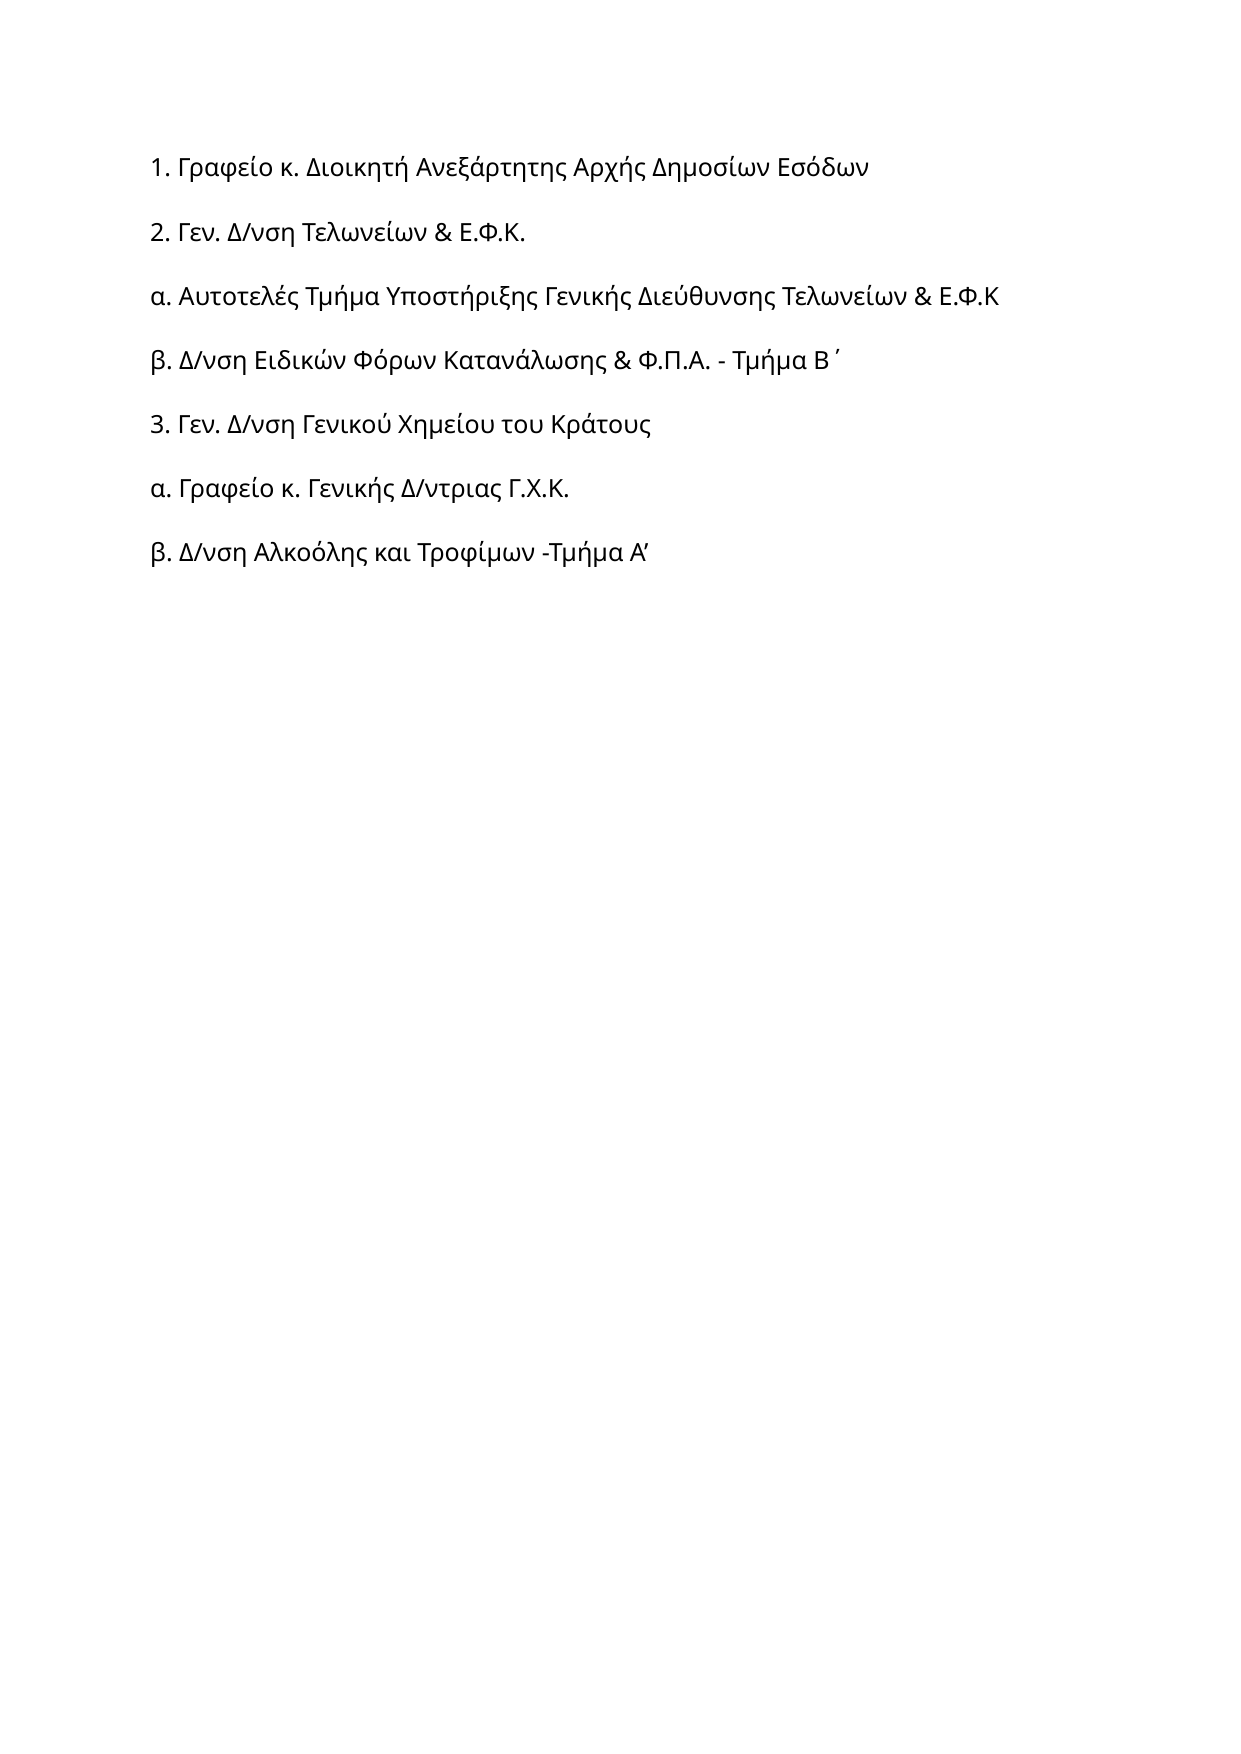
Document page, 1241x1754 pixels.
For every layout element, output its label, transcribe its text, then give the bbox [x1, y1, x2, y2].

text 2. Γεν. Δ/νση Τελωνείων & Ε.Φ.Κ. [150, 214, 1090, 248]
text 3. Γεν. Δ/νση Γενικού Χημείου του Κράτους [150, 407, 1090, 441]
text β. Δ/νση Αλκοόλης και Τροφίμων -Τμήμα Α’ [150, 535, 1090, 569]
text β. Δ/νση Ειδικών Φόρων Κατανάλωσης & Φ.Π.Α. - Τμήμα Β΄ [150, 342, 1090, 377]
text α. Αυτοτελές Τμήμα Υποστήριξης Γενικής Διεύθυνσης Τελωνείων & Ε.Φ.Κ [150, 278, 1090, 312]
text α. Γραφείο κ. Γενικής Δ/ντριας Γ.Χ.Κ. [150, 471, 1090, 505]
text 1. Γραφείο κ. Διοικητή Ανεξάρτητης Αρχής Δημοσίων Εσόδων [150, 150, 1090, 184]
